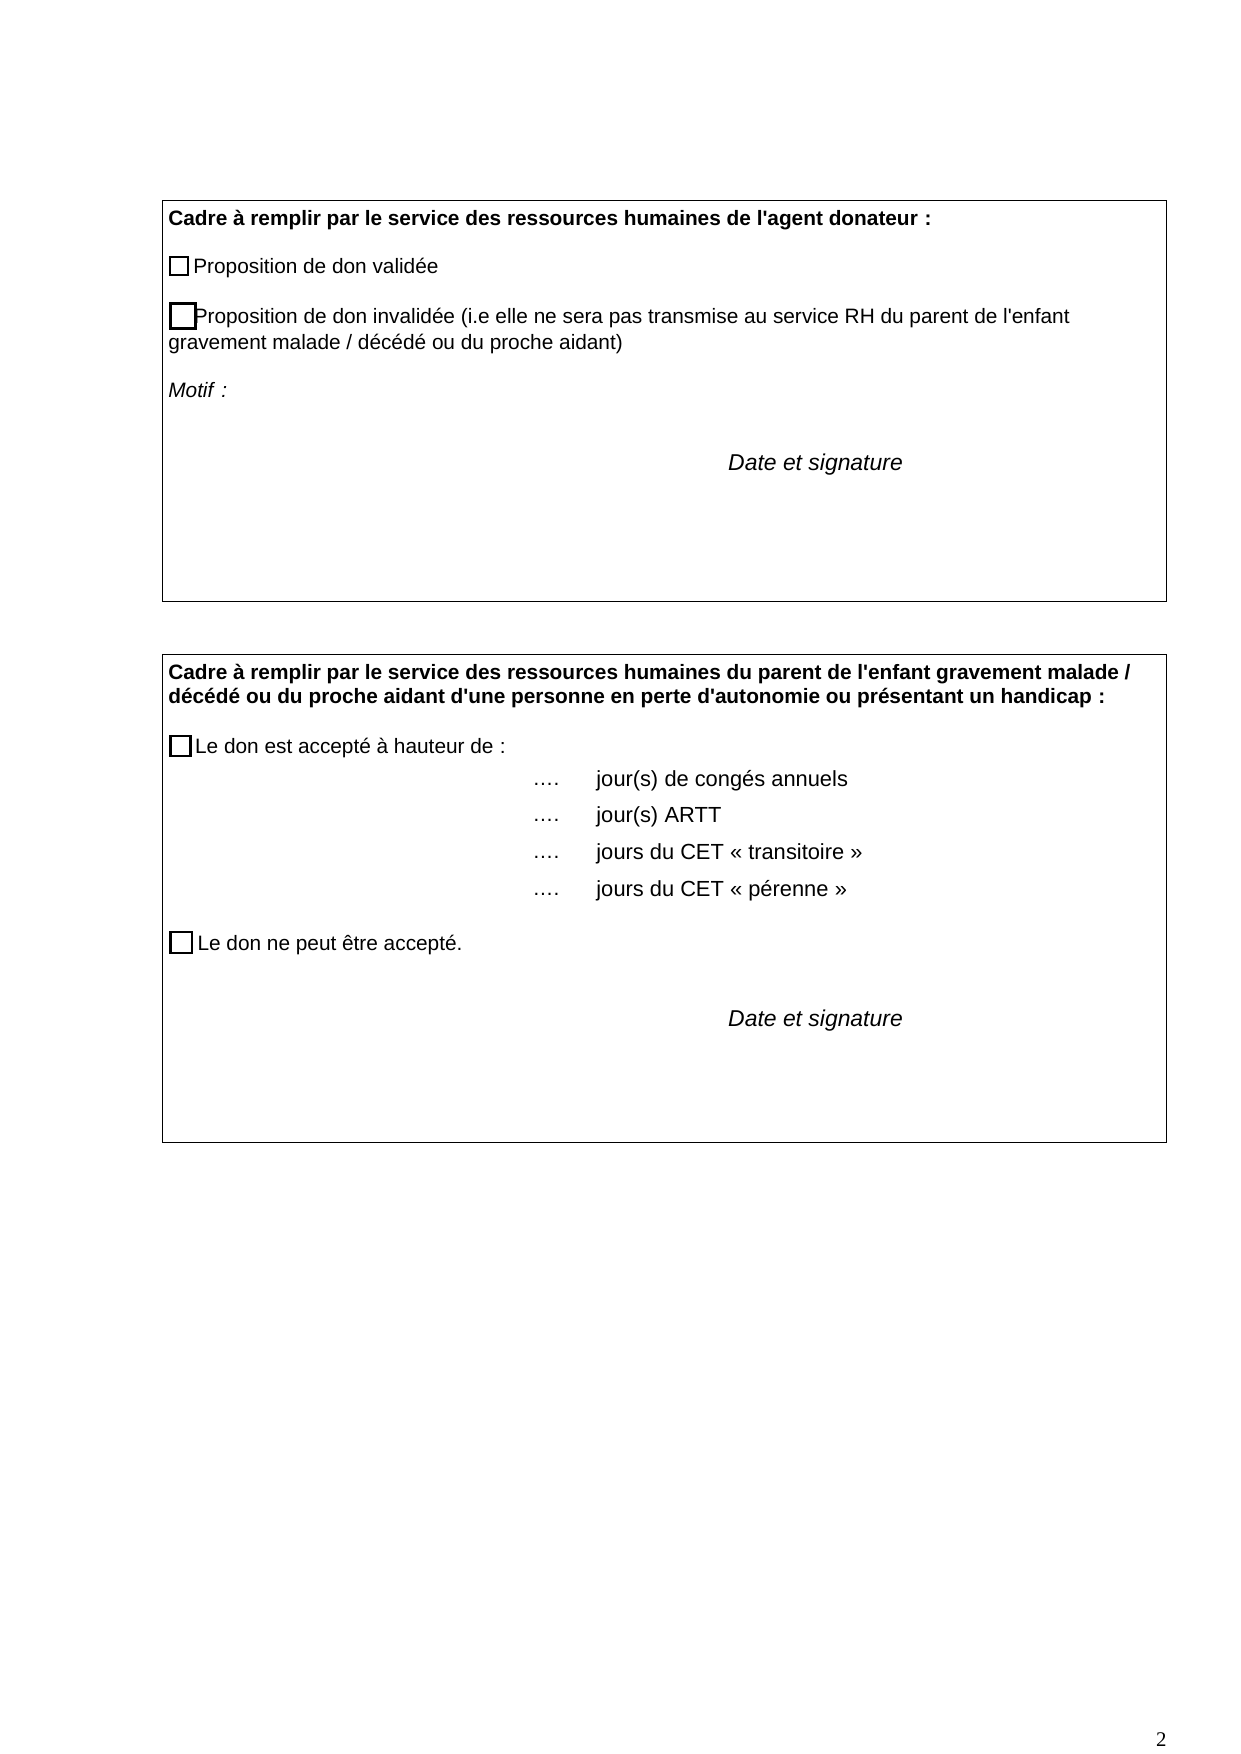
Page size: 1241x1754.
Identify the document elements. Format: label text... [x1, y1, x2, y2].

table_cell jour(s) ARTT [590, 797, 964, 833]
table_cell …. [527, 833, 590, 870]
table_header Cadre à remplir par le service des ressources humaines du parent de l'enfant gravement malade / décédé ou du proche aidant d'une personne en perte d'autonomie ou présentant un handicap : Le don est accepté à hauteur de : Le don ne peut être accepté. Date et signature [163, 655, 1166, 1142]
table_header …. [527, 760, 590, 797]
table_header jour(s) de congés annuels [590, 760, 964, 797]
table_cell …. [527, 797, 590, 833]
table_header Cadre à remplir par le service des ressources humaines de l'agent donateur : Proposition de don validée Proposition de don invalidée (i.e elle ne sera pas transmise au service RH du parent de l'enfant gravement malade / décédé ou du proche aidant) Motif : Date et signature [163, 201, 1166, 601]
table_cell jours du CET « pérenne » [590, 870, 964, 907]
table_cell jours du CET « transitoire » [590, 833, 964, 870]
table_cell …. [527, 870, 590, 907]
